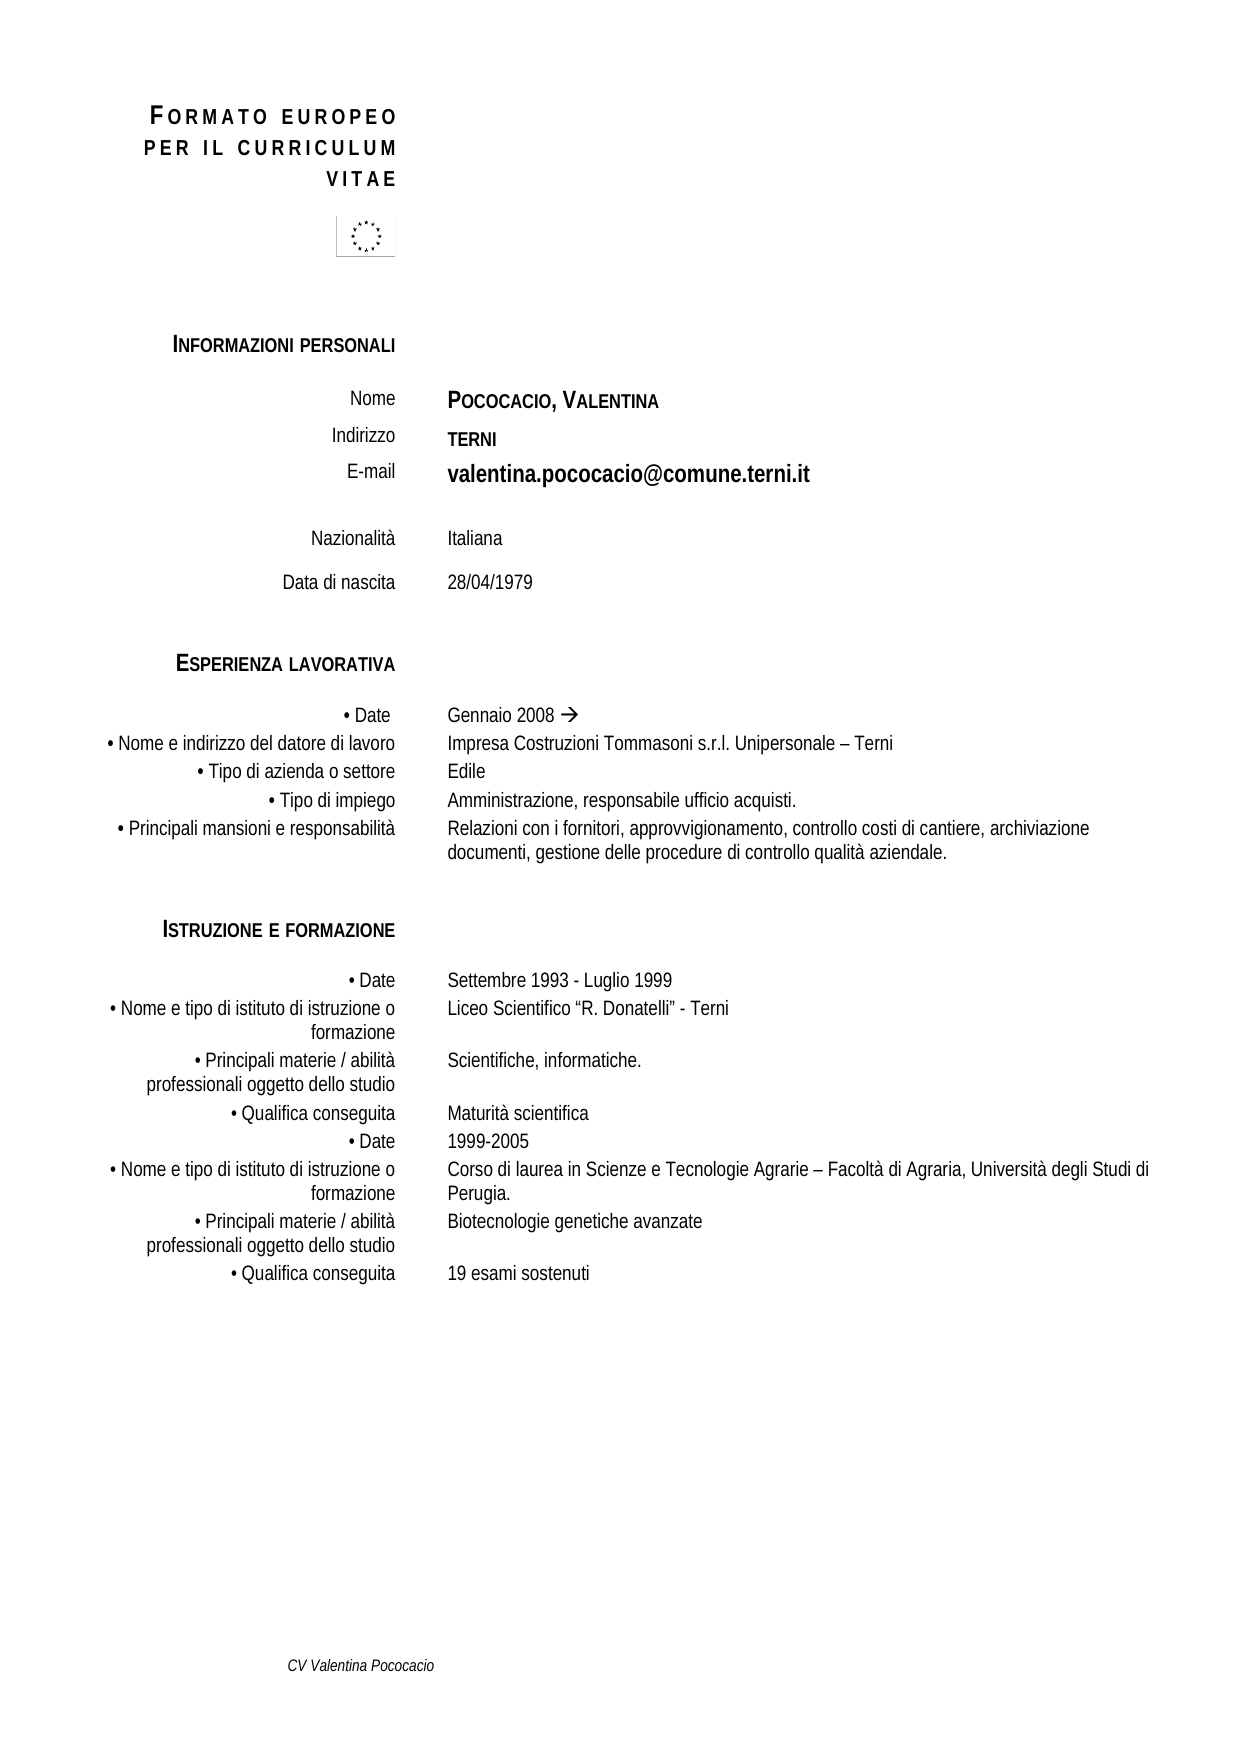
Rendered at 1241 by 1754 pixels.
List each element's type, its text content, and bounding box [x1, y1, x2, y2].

table_header Settembre 1993 - Luglio 1999 [436, 966, 1189, 994]
table_cell Corso di laurea in Scienze e Tecnologie Agrarie – Facoltà di Agraria, Università degli Studi di Perugia. [436, 1155, 1189, 1207]
table_header Istruzione e formazione [89, 914, 406, 942]
table_cell Impresa Costruzioni Tommasoni s.r.l. Unipersonale – Terni [436, 729, 1189, 757]
table_cell valentina.pococacio@comune.terni.it [436, 455, 1189, 492]
table_cell Scientifiche, informatiche. [436, 1046, 1189, 1098]
table_cell Maturità scientifica [436, 1099, 1189, 1127]
table_cell [406, 994, 436, 1046]
table_cell [406, 1287, 436, 1315]
table_cell 19 esami sostenuti [436, 1259, 1189, 1287]
table_header Esperienza lavorativa [89, 649, 406, 677]
table_header Nome [89, 381, 406, 418]
table_header [406, 524, 436, 552]
table_header [406, 381, 436, 418]
table_cell • Nome e tipo di istituto di istruzione o formazione [89, 994, 406, 1046]
table_cell Biotecnologie genetiche avanzate [436, 1207, 1189, 1259]
table_cell [89, 1287, 406, 1315]
table_header Italiana [436, 524, 1189, 552]
table_cell [406, 1046, 436, 1098]
table_cell Indirizzo [89, 418, 406, 455]
table_header 28/04/1979 [436, 568, 1189, 596]
table_cell • Tipo di azienda o settore [89, 757, 406, 785]
table_cell [406, 1207, 436, 1259]
table_cell [406, 785, 436, 813]
table_cell • Tipo di impiego [89, 785, 406, 813]
table_cell [406, 757, 436, 785]
table_header [406, 966, 436, 994]
table_cell • Principali mansioni e responsabilità [89, 814, 406, 866]
table_header • Date [89, 701, 406, 729]
table_header • Date [89, 966, 406, 994]
table_header Data di nascita [89, 568, 406, 596]
table_header Nazionalità [89, 524, 406, 552]
table_cell [406, 1259, 436, 1287]
table_cell • Nome e tipo di istituto di istruzione o formazione [89, 1155, 406, 1207]
table_header Gennaio 2008  [436, 701, 1189, 729]
table_cell • Principali materie / abilità professionali oggetto dello studio [89, 1046, 406, 1098]
table_cell [406, 729, 436, 757]
table_header Pococacio, Valentina [436, 381, 1189, 418]
table_cell [406, 418, 436, 455]
table_cell [406, 814, 436, 866]
table_cell [406, 1127, 436, 1155]
table_cell Edile [436, 757, 1189, 785]
table_header [406, 701, 436, 729]
table_cell • Nome e indirizzo del datore di lavoro [89, 729, 406, 757]
table_header Informazioni personali [89, 329, 406, 357]
table_cell • Qualifica conseguita [89, 1259, 406, 1287]
table_cell [406, 455, 436, 492]
table_cell terni [436, 418, 1189, 455]
table_cell Amministrazione, responsabile ufficio acquisti. [436, 785, 1189, 813]
table_cell 1999-2005 [436, 1127, 1189, 1155]
table_header Formato europeo per il curriculum vitae [89, 99, 406, 257]
table_cell Relazioni con i fornitori, approvvigionamento, controllo costi di cantiere, archiviazione documenti, gestione delle procedure di controllo qualità aziendale. [436, 814, 1189, 866]
table_cell [436, 1287, 1189, 1315]
table_header [406, 568, 436, 596]
table_cell E-mail [89, 455, 406, 492]
table_cell Liceo Scientifico “R. Donatelli” - Terni [436, 994, 1189, 1046]
table_cell • Principali materie / abilità professionali oggetto dello studio [89, 1207, 406, 1259]
table_cell [406, 1155, 436, 1207]
table_cell • Date [89, 1127, 406, 1155]
table_cell [406, 1099, 436, 1127]
table_cell • Qualifica conseguita [89, 1099, 406, 1127]
